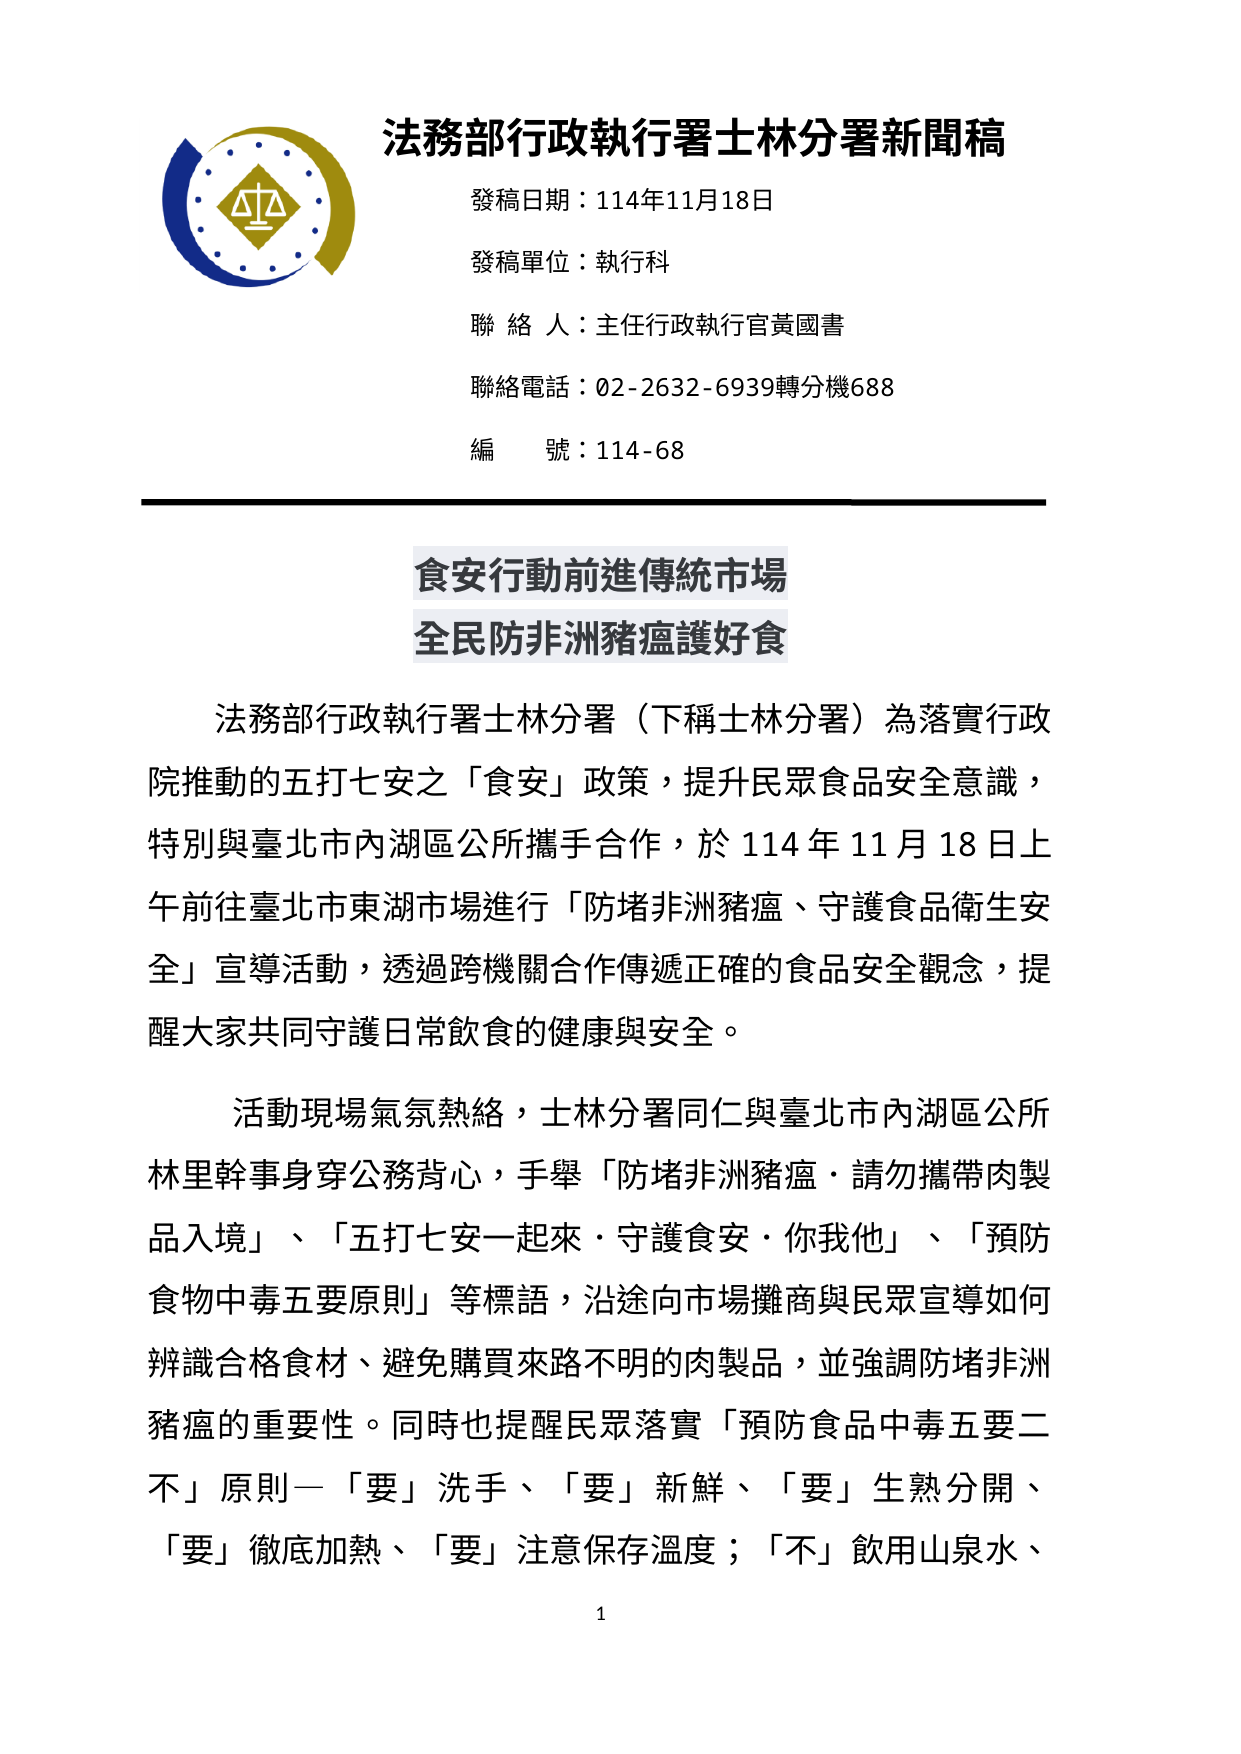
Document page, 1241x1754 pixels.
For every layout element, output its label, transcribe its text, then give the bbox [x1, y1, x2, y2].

text 聯絡電話：02-2632-6939轉分機688 [470, 344, 1053, 407]
text 全民防非洲豬瘟護好食 [148, 594, 1053, 657]
text 法務部行政執行署士林分署（下稱士林分署）為落實行政院推動的五打七安之「食安」政策，提升民眾食品安全意識，特別與臺北市內湖區公所攜手合作，於114年11月18日上午前往臺北市東湖市場進行「防堵非洲豬瘟、守護食品衛生安全」宣導活動，透過跨機關合作傳遞正確的食品安全觀念，提醒大家共同守護日常飲食的健康與安全。 [148, 675, 1053, 1050]
text 編 號：114-68 [470, 407, 1053, 469]
text 法務部行政執行署士林分署新聞稿 [381, 94, 1053, 157]
text 發稿日期：114年11月18日 [470, 157, 1053, 219]
text 活動現場氣氛熱絡，士林分署同仁與臺北市內湖區公所林里幹事身穿公務背心，手舉「防堵非洲豬瘟．請勿攜帶肉製品入境」、「五打七安一起來．守護食安．你我他」、「預防食物中毒五要原則」等標語，沿途向市場攤商與民眾宣導如何辨識合格食材、避免購買來路不明的肉製品，並強調防堵非洲豬瘟的重要性。同時也提醒民眾落實「預防食品中毒五要二不」原則—「要」洗手、「要」新鮮、「要」生熟分開、「要」徹底加熱、「要」注意保存溫度；「不」飲用山泉水、 [148, 1069, 1053, 1569]
text 發稿單位：執行科 [470, 219, 1053, 282]
text 食安行動前進傳統市場 [148, 532, 1053, 594]
text 聯 絡 人：主任行政執行官黃國書 [470, 282, 1053, 344]
